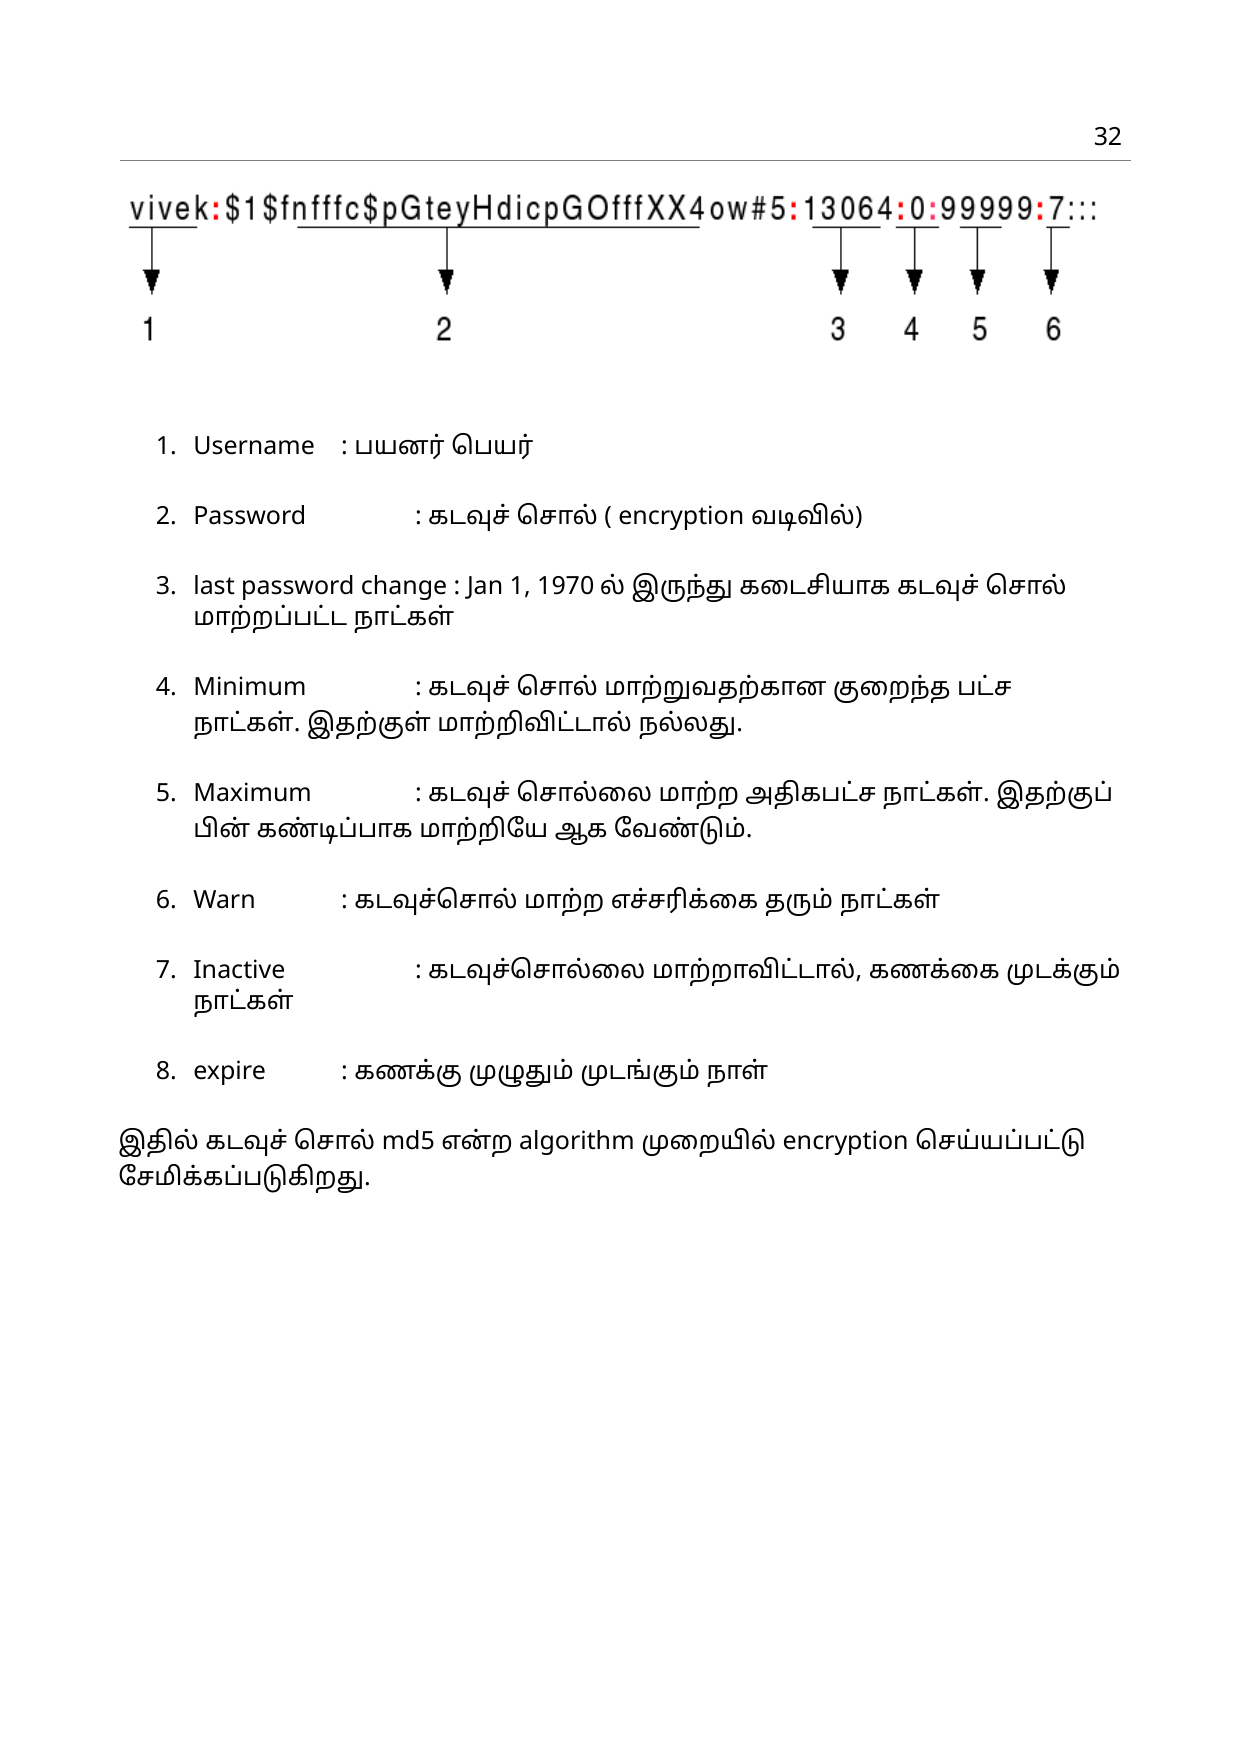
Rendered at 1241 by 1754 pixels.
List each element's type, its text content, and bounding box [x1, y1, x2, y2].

list Password : கடவுச் சொல் ( encryption வடிவில்) [156, 498, 1122, 534]
list Warn : கடவுச்சொல் மாற்ற எச்சரிக்கை தரும் நாட்கள் [156, 881, 1122, 917]
list Username : பயனர் பெயர் [156, 428, 1122, 464]
text இதில் கடவுச் சொல் md5 என்ற algorithm முறையில் encryption செய்யப்பட்டு சேமிக்கப்படுகிறது. [118, 1123, 1122, 1195]
list Minimum : கடவுச் சொல் மாற்றுவதற்கான குறைந்த பட்ச நாட்கள். இதற்குள் மாற்றிவிட்டால் நல்லது. [156, 669, 1122, 741]
list expire : கணக்கு முழுதும் முடங்கும் நாள் [156, 1052, 1122, 1088]
list Inactive : கடவுச்சொல்லை மாற்றாவிட்டால், கணக்கை முடக்கும் நாட்கள் [156, 951, 1122, 1018]
list Maximum : கடவுச் சொல்லை மாற்ற அதிகபட்ச நாட்கள். இதற்குப் பின் கண்டிப்பாக மாற்றியே ஆக வேண்டும். [156, 775, 1122, 847]
picture [118, 181, 1123, 360]
list last password change : Jan 1, 1970ல் இருந்து கடைசியாக கடவுச் சொல் மாற்றப்பட்ட நாட்கள் [156, 568, 1122, 635]
